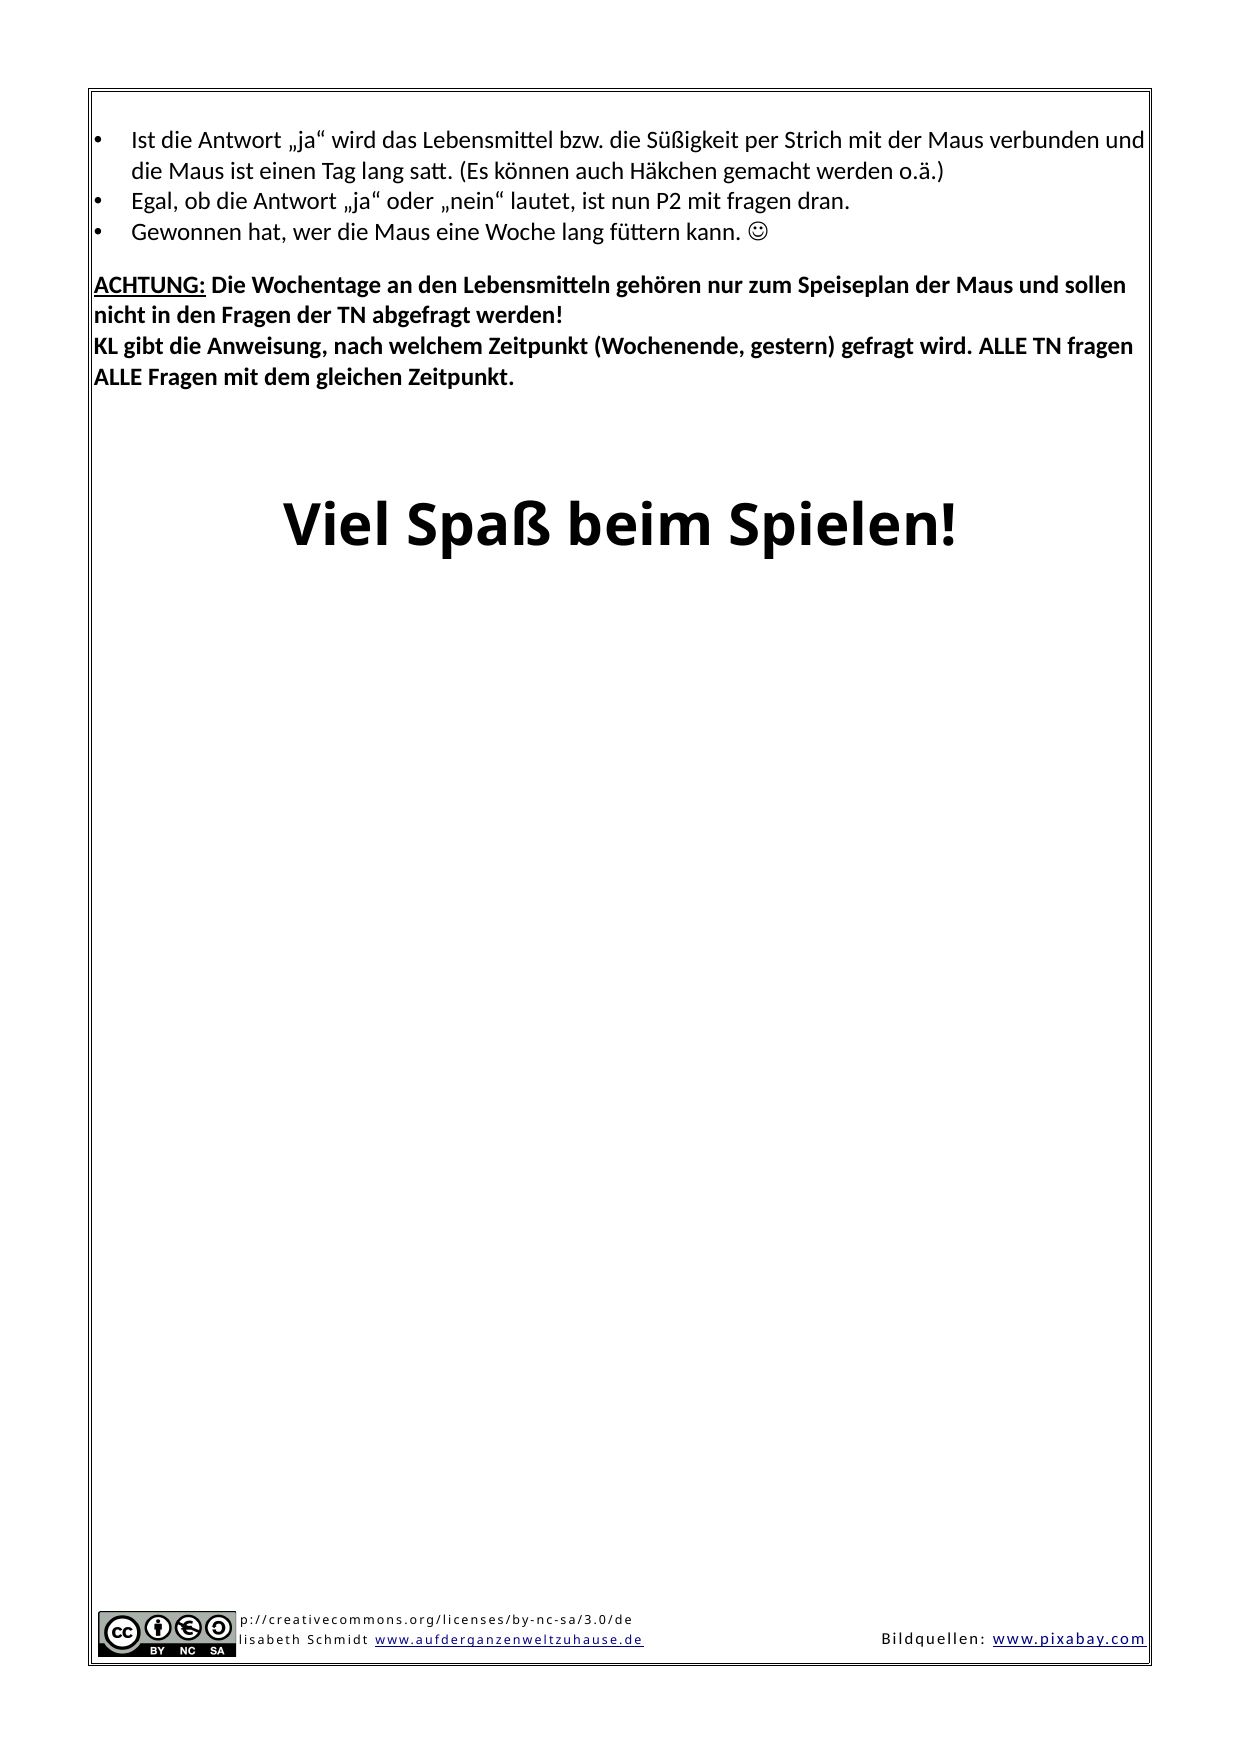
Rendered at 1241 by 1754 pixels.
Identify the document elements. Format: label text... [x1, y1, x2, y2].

list Gewonnen hat, wer die Maus eine Woche lang füttern kann.  [94, 216, 1146, 246]
text ACHTUNG: Die Wochentage an den Lebensmitteln gehören nur zum Speiseplan der Maus und sollen nicht in den Fragen der TN abgefragt werden! [94, 269, 1146, 330]
text Viel Spaß beim Spielen! [94, 483, 1146, 562]
text KL gibt die Anweisung, nach welchem Zeitpunkt (Wochenende, gestern) gefragt wird. ALLE TN fragen ALLE Fragen mit dem gleichen Zeitpunkt. [94, 330, 1146, 391]
picture [98, 1611, 237, 1657]
list Ist die Antwort „ja“ wird das Lebensmittel bzw. die Süßigkeit per Strich mit der Maus verbunden und die Maus ist einen Tag lang satt. (Es können auch Häkchen gemacht werden o.ä.) [94, 124, 1146, 185]
list Egal, ob die Antwort „ja“ oder „nein“ lautet, ist nun P2 mit fragen dran. [94, 185, 1146, 216]
